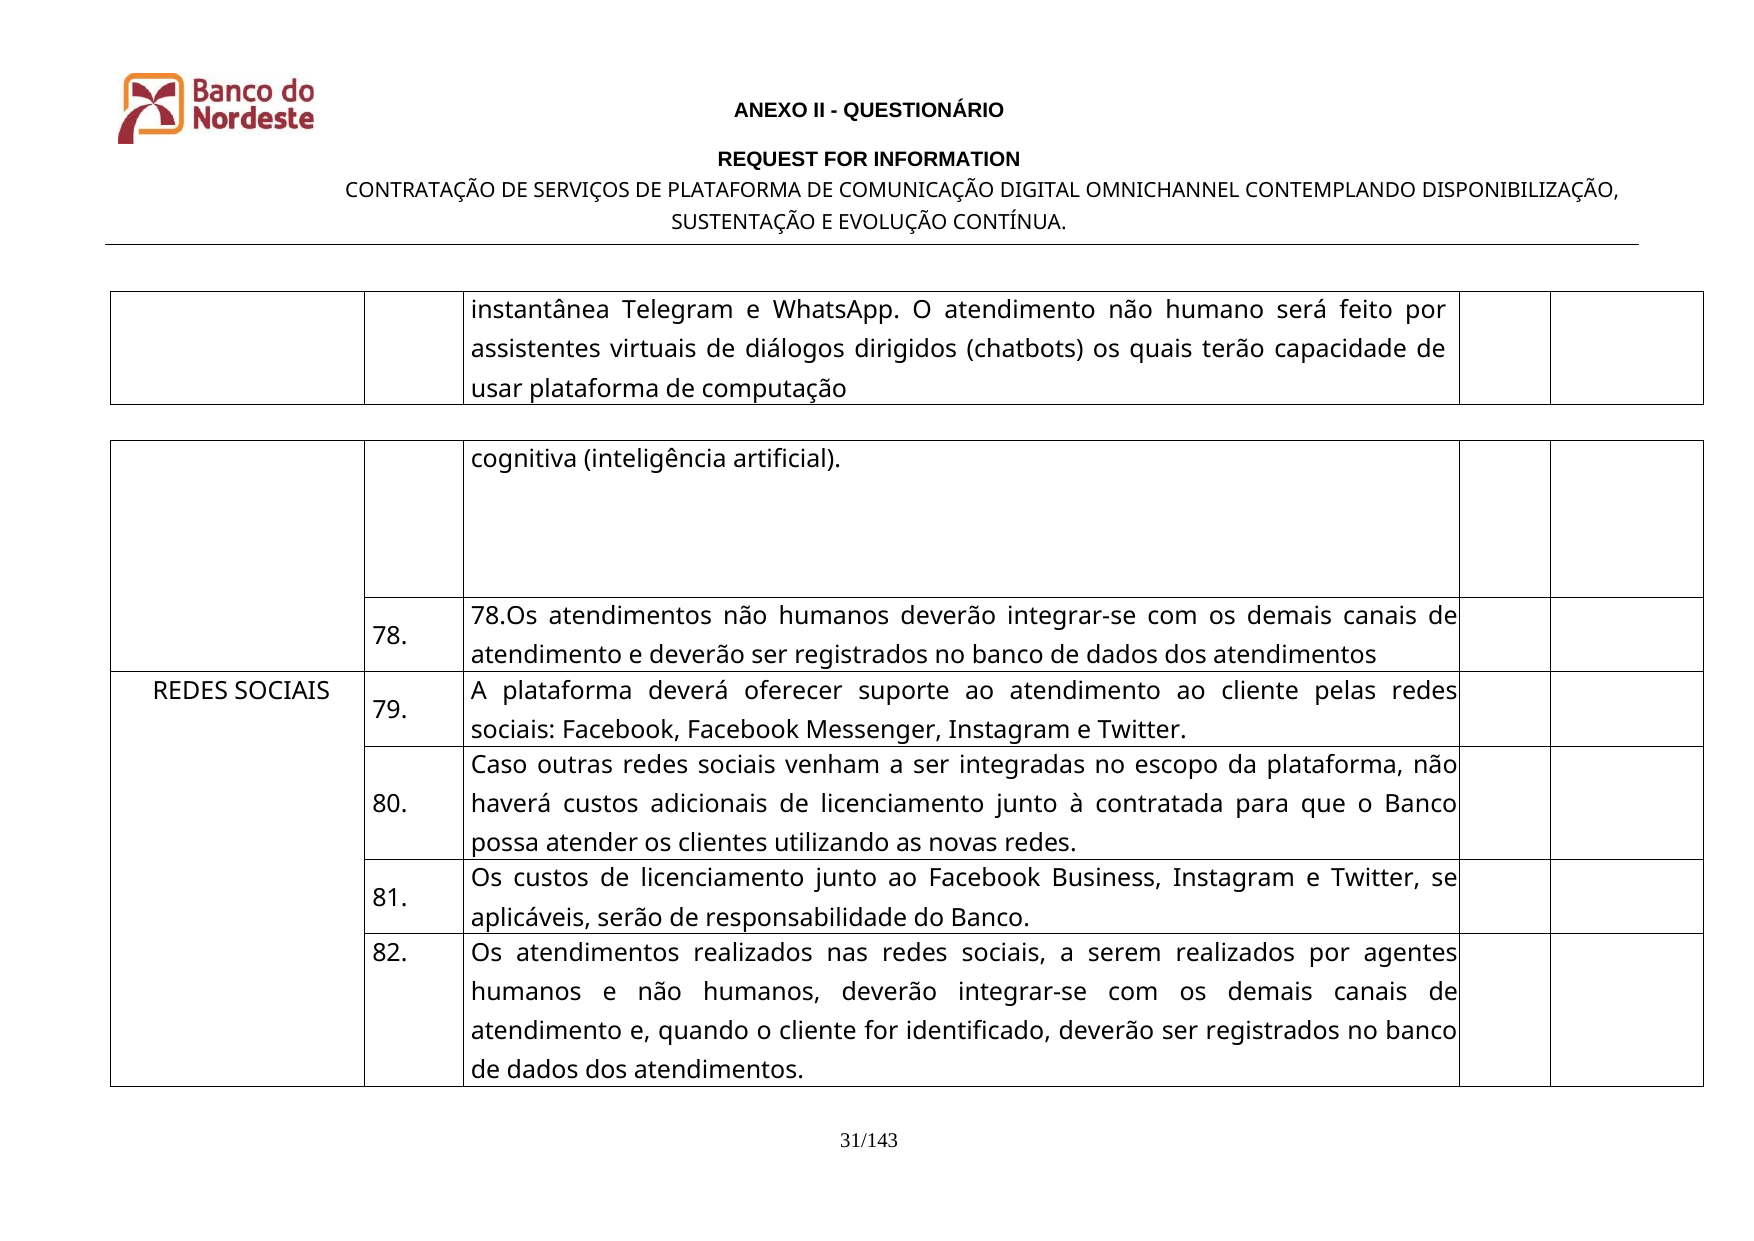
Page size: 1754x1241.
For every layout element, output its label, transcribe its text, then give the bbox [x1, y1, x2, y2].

table_header [1551, 441, 1703, 597]
table_cell [1551, 860, 1703, 933]
table_cell [1551, 292, 1703, 404]
table_cell [1460, 934, 1550, 1086]
table_cell 78.Os atendimentos não humanos deverão integrar-se com os demais canais de atendimento e deverão ser registrados no banco de dados dos atendimentos [464, 598, 1459, 671]
table_cell [1460, 860, 1550, 933]
table_cell REDES SOCIAIS [111, 672, 364, 1086]
table_cell Os custos de licenciamento junto ao Facebook Business, Instagram e Twitter, se aplicáveis, serão de responsabilidade do Banco. [464, 860, 1459, 933]
table_cell [1460, 747, 1550, 859]
table_cell 80. [365, 747, 463, 859]
table_cell [1551, 672, 1703, 746]
table_header [1460, 441, 1550, 597]
table_cell [1551, 747, 1703, 859]
table_cell Caso outras redes sociais venham a ser integradas no escopo da plataforma, não haverá custos adicionais de licenciamento junto à contratada para que o Banco possa atender os clientes utilizando as novas redes. [464, 747, 1459, 859]
table_header cognitiva (inteligência artificial). [464, 441, 1459, 597]
table_cell Os atendimentos realizados nas redes sociais, a serem realizados por agentes humanos e não humanos, deverão integrar-se com os demais canais de atendimento e, quando o cliente for identificado, deverão ser registrados no banco de dados dos atendimentos. [464, 934, 1459, 1086]
table_cell 81. [365, 860, 463, 933]
table_cell [1460, 292, 1550, 404]
table_cell A plataforma deverá oferecer suporte ao atendimento ao cliente pelas redes sociais: Facebook, Facebook Messenger, Instagram e Twitter. [464, 672, 1459, 746]
table_cell [111, 292, 364, 404]
picture [118, 73, 314, 144]
table_cell [1460, 598, 1550, 671]
table_cell 78. [365, 598, 463, 671]
table_header [365, 441, 463, 597]
table_cell instantânea Telegram e WhatsApp. O atendimento não humano será feito por assistentes virtuais de diálogos dirigidos (chatbots) os quais terão capacidade de usar plataforma de computação [464, 292, 1459, 404]
table_header [111, 441, 364, 671]
table_cell [1551, 598, 1703, 671]
table_cell [365, 292, 463, 404]
table_cell 82. [365, 934, 463, 1086]
table_cell 79. [365, 672, 463, 746]
table_cell [1551, 934, 1703, 1086]
table_cell [1460, 672, 1550, 746]
